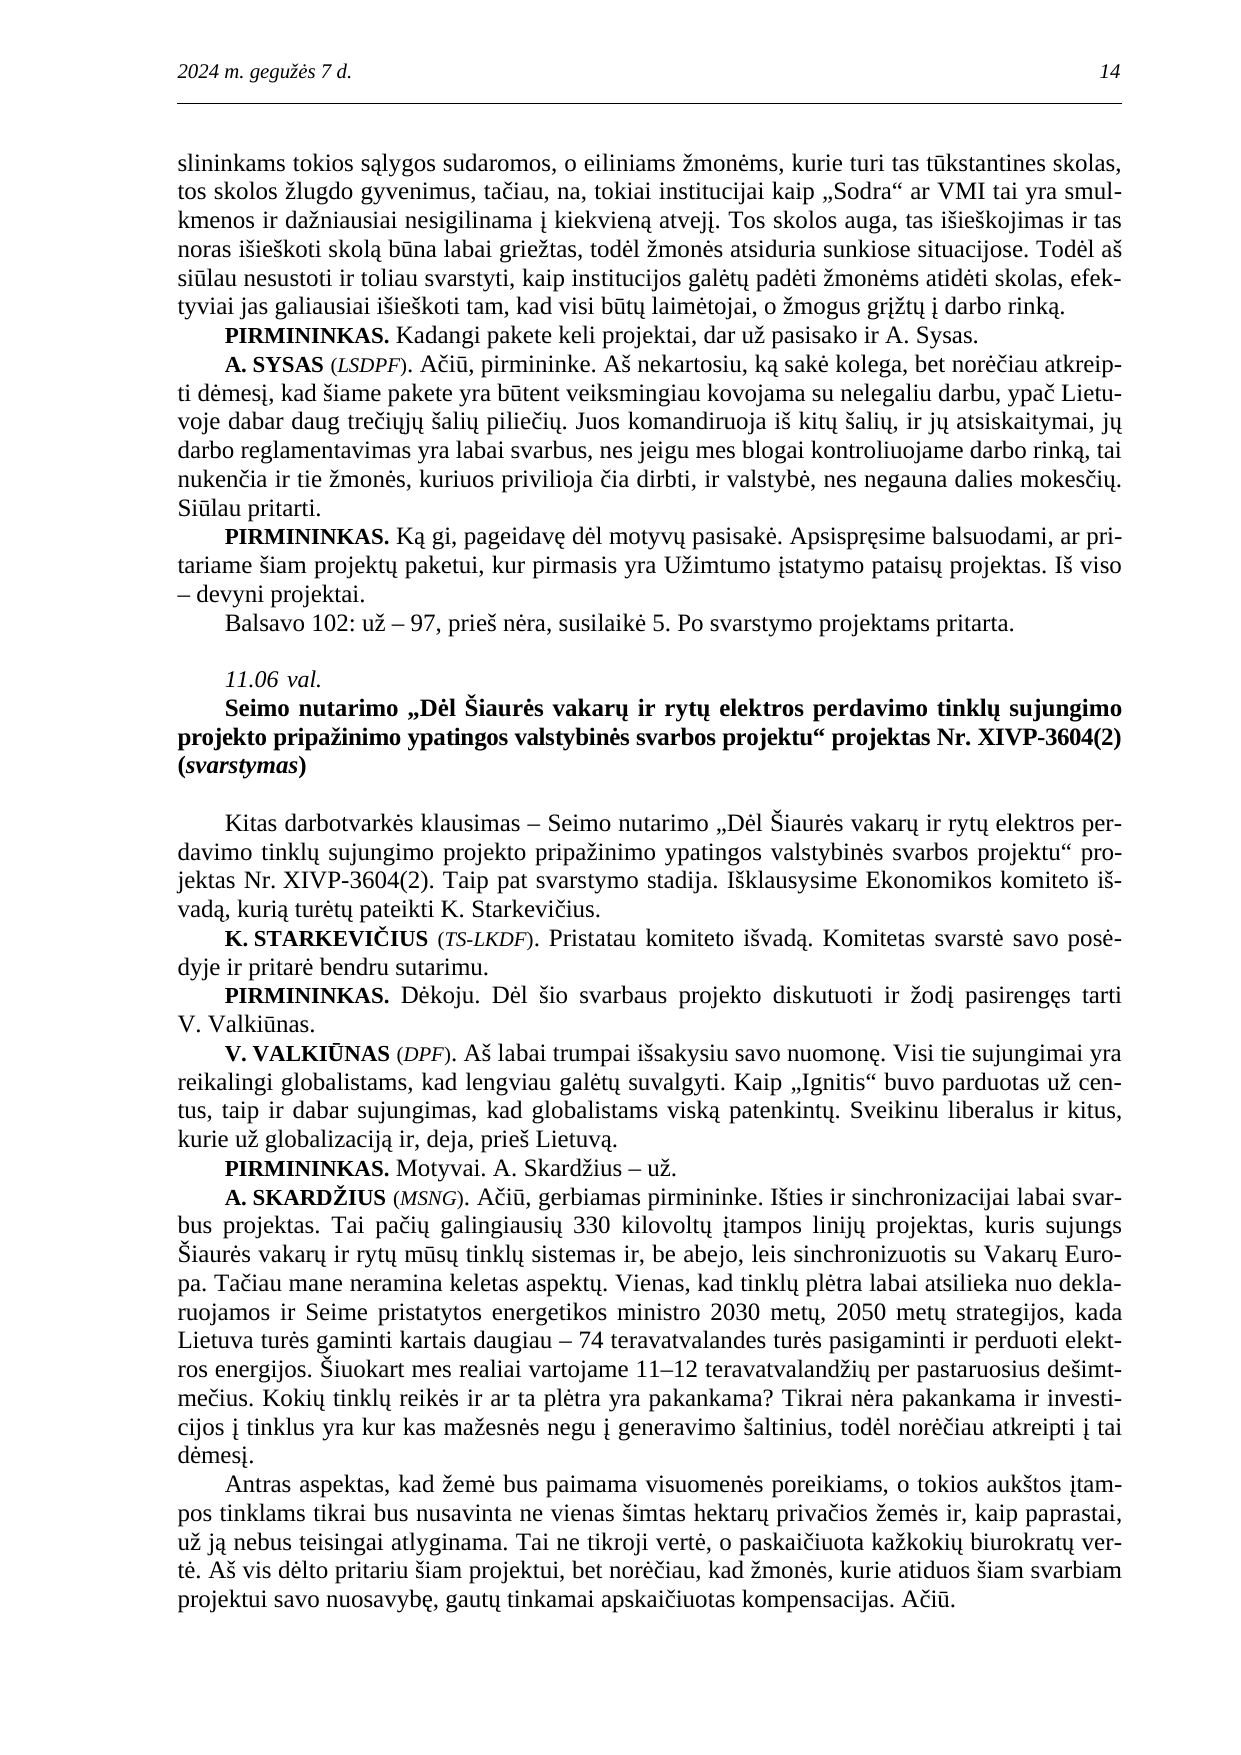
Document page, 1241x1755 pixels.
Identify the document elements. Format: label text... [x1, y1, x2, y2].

text A. SKARDŽIUS (MSNG). Ačiū, ger­bia­mas pir­mi­nin­ke. Iš­ties ir sin­chro­ni­za­ci­jai la­bai svar­bus pro­jek­tas. Tai pa­čių ga­lin­giau­sių 330 ki­lo­vol­tų įtam­pos li­ni­jų pro­jek­tas, ku­ris su­jungs Šiau­rės va­ka­rų ir ry­tų mū­sų tin­klų sis­te­mas ir, be abe­jo, leis sin­chro­ni­zuo­tis su Va­ka­rų Eu­ro­pa. Ta­čiau ma­ne ne­ra­mi­na ke­le­tas as­pek­tų. Vie­nas, kad tin­klų plėt­ra la­bai at­si­lie­ka nuo de­kla­ruo­ja­mos ir Sei­me pri­sta­ty­tos ener­ge­ti­kos mi­nist­ro 2030 me­tų, 2050 me­tų stra­te­gi­jos, ka­da Lie­tu­va tu­rės ga­min­ti kar­tais dau­giau – 74 te­ra­vat­va­lan­des tu­rės pa­si­ga­min­ti ir per­duo­ti elek­t­ros ener­gi­jos. Šiuo­kart mes re­a­liai var­to­ja­me 11–12 te­ra­vat­va­lan­džių per pas­ta­ruo­sius de­šimt­me­čius. Ko­kių tin­klų rei­kės ir ar ta plėt­ra yra pa­kan­ka­ma? Tik­rai nė­ra pa­kan­ka­ma ir in­ves­ti­cijos į tin­klus yra kur kas ma­žes­nės ne­gu į ge­ne­ra­vi­mo šal­ti­nius, to­dėl no­rė­čiau at­kreip­ti į tai dė­me­sį. [177, 1182, 1122, 1469]
text Bal­sa­vo 102: už – 97, prieš nė­ra, su­si­lai­kė 5. Po svars­ty­mo pro­jek­tams pri­tar­ta. [177, 608, 1122, 636]
text V. VALKIŪNAS (DPF). Aš la­bai trum­pai iš­sa­ky­siu sa­vo nuo­mo­nę. Vi­si tie su­jun­gi­mai yra rei­ka­lin­gi glo­ba­lis­tams, kad leng­viau ga­lė­tų su­val­gy­ti. Kaip „Ig­ni­tis“ bu­vo par­duo­tas už cen­tus, taip ir da­bar su­jun­gi­mas, kad glo­ba­lis­tams vis­ką pa­ten­kin­tų. Svei­ki­nu li­be­ra­lus ir ki­tus, ku­rie už glo­ba­li­za­ci­ją ir, de­ja, prieš Lie­tu­vą. [177, 1038, 1122, 1153]
text K. STARKEVIČIUS (TS-LKDF). Pri­sta­tau ko­mi­te­to iš­va­dą. Ko­mi­te­tas svars­tė sa­vo po­sė­dy­je ir pri­ta­rė ben­dru su­ta­ri­mu. [177, 923, 1122, 980]
text Sei­mo nu­ta­ri­mo „Dėl Šiau­rės va­ka­rų ir ry­tų elek­tros per­da­vi­mo tin­klų su­jun­gi­mo pro­jek­to pri­pa­ži­ni­mo ypa­tin­gos vals­ty­bi­nės svar­bos pro­jek­tu“ pro­jek­tas Nr. XIVP-3604(2) (svars­ty­mas) [177, 693, 1122, 779]
text A. SYSAS (LSDPF). Ačiū, pir­mi­nin­ke. Aš ne­kar­to­siu, ką sa­kė ko­le­ga, bet no­rė­čiau at­kreip­ti dė­me­sį, kad šia­me pa­ke­te yra bū­tent veiks­min­giau ko­vo­ja­ma su ne­le­ga­liu dar­bu, ypač Lie­tu­vo­je da­bar daug tre­čių­jų ša­lių pi­lie­čių. Juos ko­man­di­ruo­ja iš ki­tų ša­lių, ir jų at­si­skai­ty­mai, jų dar­bo reg­la­men­ta­vi­mas yra la­bai svar­bus, nes jei­gu mes blo­gai kon­tro­liuo­ja­me dar­bo rin­ką, tai nu­ken­čia ir tie žmo­nės, ku­riuos pri­vi­lio­ja čia dirb­ti, ir vals­ty­bė, nes ne­gau­na da­lies mo­kes­čių. Siū­lau pri­tar­ti. [177, 349, 1122, 521]
text PIRMININKAS. Ka­dan­gi pa­ke­te ke­li pro­jek­tai, dar už pa­si­sa­ko ir A. Sy­sas. [177, 320, 1122, 349]
text 11.06 val. [224, 665, 1122, 693]
text PIRMININKAS. Mo­ty­vai. A. Skar­džius – už. [177, 1153, 1122, 1182]
text PIRMININKAS. Dė­ko­ju. Dėl šio svar­baus pro­jek­to dis­ku­tuo­ti ir žo­dį pa­si­ren­gęs tar­ti V. Val­kiū­nas. [177, 980, 1122, 1038]
text Ant­ras as­pek­tas, kad že­mė bus pa­ima­ma vi­suo­me­nės po­rei­kiams, o to­kios aukš­tos įtam­pos tin­klams tik­rai bus nu­sa­vin­ta ne vie­nas šim­tas hek­ta­rų pri­va­čios že­mės ir, kaip pa­pras­tai, už ją ne­bus tei­sin­gai at­ly­gi­na­ma. Tai ne tik­ro­ji ver­tė, o pa­skai­čiuo­ta kaž­ko­kių biu­ro­kratų ver­tė. Aš vis dėl­to pri­ta­riu šiam pro­jek­tui, bet no­rė­čiau, kad žmo­nės, ku­rie ati­duos šiam svar­biam pro­jek­tui sa­vo nuo­sa­vy­bę, gau­tų tin­ka­mai ap­skai­čiuo­tas kom­pen­sa­ci­jas. Ačiū. [177, 1469, 1122, 1613]
text Ki­tas dar­bo­tvarkės klau­si­mas – Sei­mo nu­ta­ri­mo „Dėl Šiau­rės va­ka­rų ir ry­tų elek­tros per­da­vi­mo tin­klų su­jun­gi­mo pro­jek­to pri­pa­ži­ni­mo ypa­tin­gos vals­ty­bi­nės svar­bos pro­jek­tu“ pro­jek­tas Nr. XIVP-3604(2). Taip pat svars­ty­mo sta­di­ja. Iš­klau­sy­si­me Eko­no­mi­kos ko­mi­te­to iš­va­dą, ku­rią tu­rė­tų pa­teik­ti K. Star­ke­vi­čius. [177, 808, 1122, 923]
text PIRMININKAS. Ką gi, pa­gei­da­vę dėl mo­ty­vų pa­si­sa­kė. Ap­si­sprę­si­me bal­suo­da­mi, ar pri­ta­ria­me šiam pro­jek­tų pa­ke­tui, kur pir­ma­sis yra Už­im­tu­mo įsta­ty­mo pa­tai­sų pro­jek­tas. Iš vi­so – de­vy­ni pro­jek­tai. [177, 521, 1122, 608]
text sli­nin­kams to­kios są­ly­gos su­da­ro­mos, o ei­li­niams žmo­nėms, ku­rie tu­ri tas tūks­tan­ti­nes sko­las, tos sko­los žlug­do gy­ve­ni­mus, ta­čiau, na, to­kiai ins­ti­tu­ci­jai kaip „Sod­ra“ ar VMI tai yra smul­kme­nos ir daž­niau­siai ne­si­gi­li­na­ma į kiek­vie­ną at­ve­jį. Tos sko­los au­ga, tas iš­ieš­ko­ji­mas ir tas no­ras iš­ieš­ko­ti sko­lą bū­na la­bai griež­tas, to­dėl žmo­nės at­si­du­ria sun­kio­se si­tu­a­ci­jose. To­dėl aš siū­lau ne­su­sto­ti ir to­liau svars­ty­ti, kaip ins­ti­tu­ci­jos ga­lė­tų pa­dė­ti žmo­nėms ati­dė­ti sko­las, efek­ty­viai jas ga­liau­siai iš­ieš­ko­ti tam, kad vi­si bū­tų lai­mė­to­jai, o žmo­gus grįž­tų į dar­bo rin­ką. [177, 148, 1122, 320]
